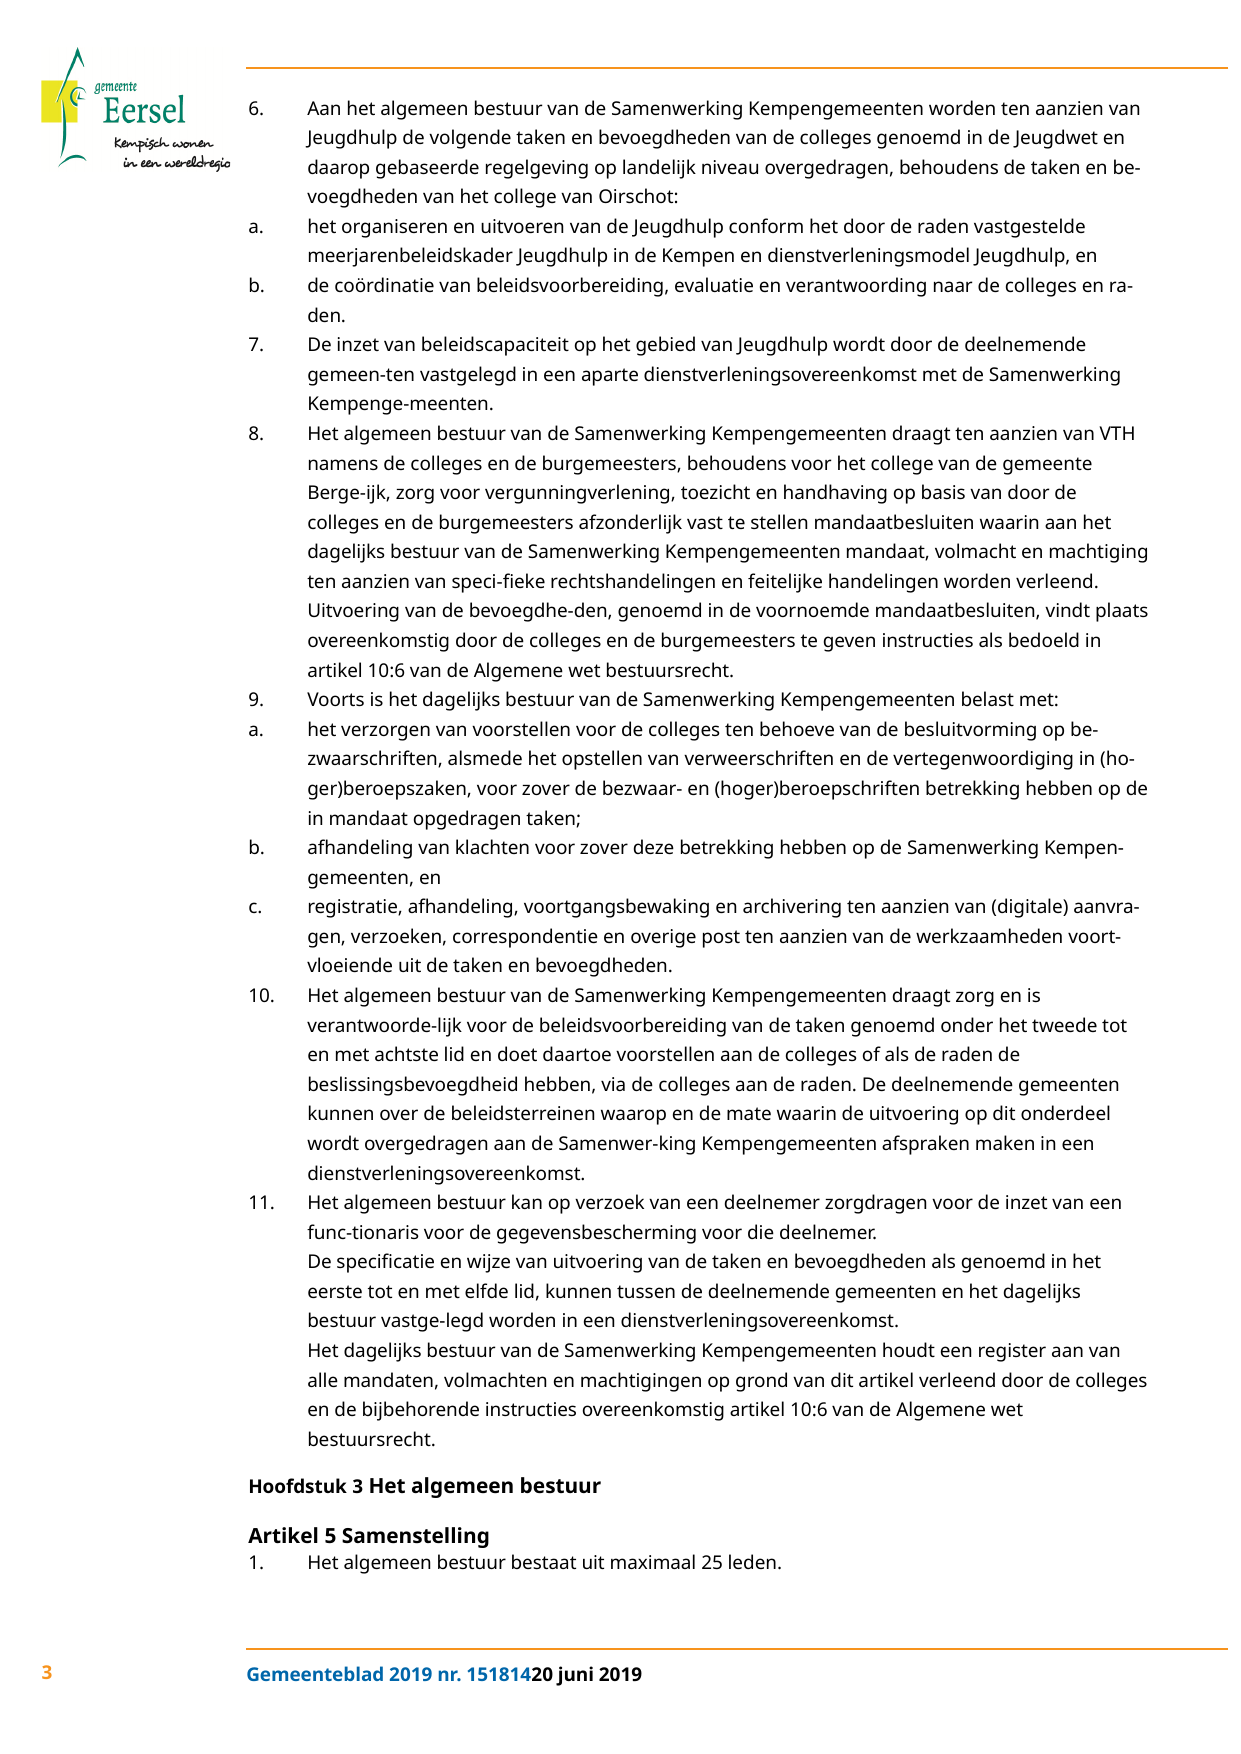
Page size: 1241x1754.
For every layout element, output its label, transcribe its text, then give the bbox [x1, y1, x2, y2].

list Het algemeen bestuur kan op verzoek van een deelnemer zorgdragen voor de inzet van een func-tionaris voor de gegevensbescherming voor die deelnemer. [248, 1189, 1152, 1245]
picture [41, 47, 231, 172]
list Het algemeen bestuur van de Samenwerking Kempengemeenten draagt zorg en is verantwoorde-lijk voor de beleidsvoorbereiding van de taken genoemd onder het tweede tot en met achtste lid en doet daartoe voorstellen aan de colleges of als de raden de beslissingsbevoegdheid hebben, via de colleges aan de raden. De deelnemende gemeenten kunnen over de beleidsterreinen waarop en de mate waarin de uitvoering op dit onderdeel wordt overgedragen aan de Samenwer-king Kempengemeenten afspraken maken in een dienstverleningsovereenkomst. [248, 982, 1152, 1186]
list de coördinatie van beleidsvoorbereiding, evaluatie en verantwoording naar de colleges en ra-den. [248, 272, 1152, 328]
list registratie, afhandeling, voortgangsbewaking en archivering ten aanzien van (digitale) aanvra-gen, verzoeken, correspondentie en overige post ten aanzien van de werkzaamheden voort-vloeiende uit de taken en bevoegdheden. [248, 893, 1152, 978]
list Aan het algemeen bestuur van de Samenwerking Kempengemeenten worden ten aanzien van Jeugdhulp de volgende taken en bevoegdheden van de colleges genoemd in de Jeugdwet en daarop gebaseerde regelgeving op landelijk niveau overgedragen, behoudens de taken en be-voegdheden van het college van Oirschot: [248, 95, 1152, 209]
list Het algemeen bestuur van de Samenwerking Kempengemeenten draagt ten aanzien van VTH namens de colleges en de burgemeesters, behoudens voor het college van de gemeente Berge-ijk, zorg voor vergunningverlening, toezicht en handhaving op basis van door de colleges en de burgemeesters afzonderlijk vast te stellen mandaatbesluiten waarin aan het dagelijks bestuur van de Samenwerking Kempengemeenten mandaat, volmacht en machtiging ten aanzien van speci-fieke rechtshandelingen en feitelijke handelingen worden verleend. Uitvoering van de bevoegdhe-den, genoemd in de voornoemde mandaatbesluiten, vindt plaats overeenkomstig door de colleges en de burgemeesters te geven instructies als bedoeld in artikel 10:6 van de Algemene wet bestuursrecht. [248, 420, 1152, 683]
list De specificatie en wijze van uitvoering van de taken en bevoegdheden als genoemd in het eerste tot en met elfde lid, kunnen tussen de deelnemende gemeenten en het dagelijks bestuur vastge-legd worden in een dienstverleningsovereenkomst. [248, 1248, 1152, 1333]
list het organiseren en uitvoeren van de Jeugdhulp conform het door de raden vastgestelde meerjarenbeleidskader Jeugdhulp in de Kempen en dienstverleningsmodel Jeugdhulp, en [248, 213, 1152, 268]
list het verzorgen van voorstellen voor de colleges ten behoeve van de besluitvorming op be-zwaarschriften, alsmede het opstellen van verweerschriften en de vertegenwoordiging in (ho-ger)beroepszaken, voor zover de bezwaar- en (hoger)beroepschriften betrekking hebben op de in mandaat opgedragen taken; [248, 716, 1152, 831]
list afhandeling van klachten voor zover deze betrekking hebben op de Samenwerking Kempen-gemeenten, en [248, 834, 1152, 890]
list De inzet van beleidscapaciteit op het gebied van Jeugdhulp wordt door de deelnemende gemeen-ten vastgelegd in een aparte dienstverleningsovereenkomst met de Samenwerking Kempenge-meenten. [248, 331, 1152, 416]
list Het algemeen bestuur bestaat uit maximaal 25 leden. [248, 1549, 1152, 1575]
list Het dagelijks bestuur van de Samenwerking Kempengemeenten houdt een register aan van alle mandaten, volmachten en machtigingen op grond van dit artikel verleend door de colleges en de bijbehorende instructies overeenkomstig artikel 10:6 van de Algemene wet bestuursrecht. [248, 1337, 1152, 1452]
list Voorts is het dagelijks bestuur van de Samenwerking Kempengemeenten belast met: [248, 686, 1152, 712]
text Artikel 5 Samenstelling [248, 1521, 1152, 1549]
text Hoofdstuk 3 Het algemeen bestuur [248, 1472, 1152, 1500]
